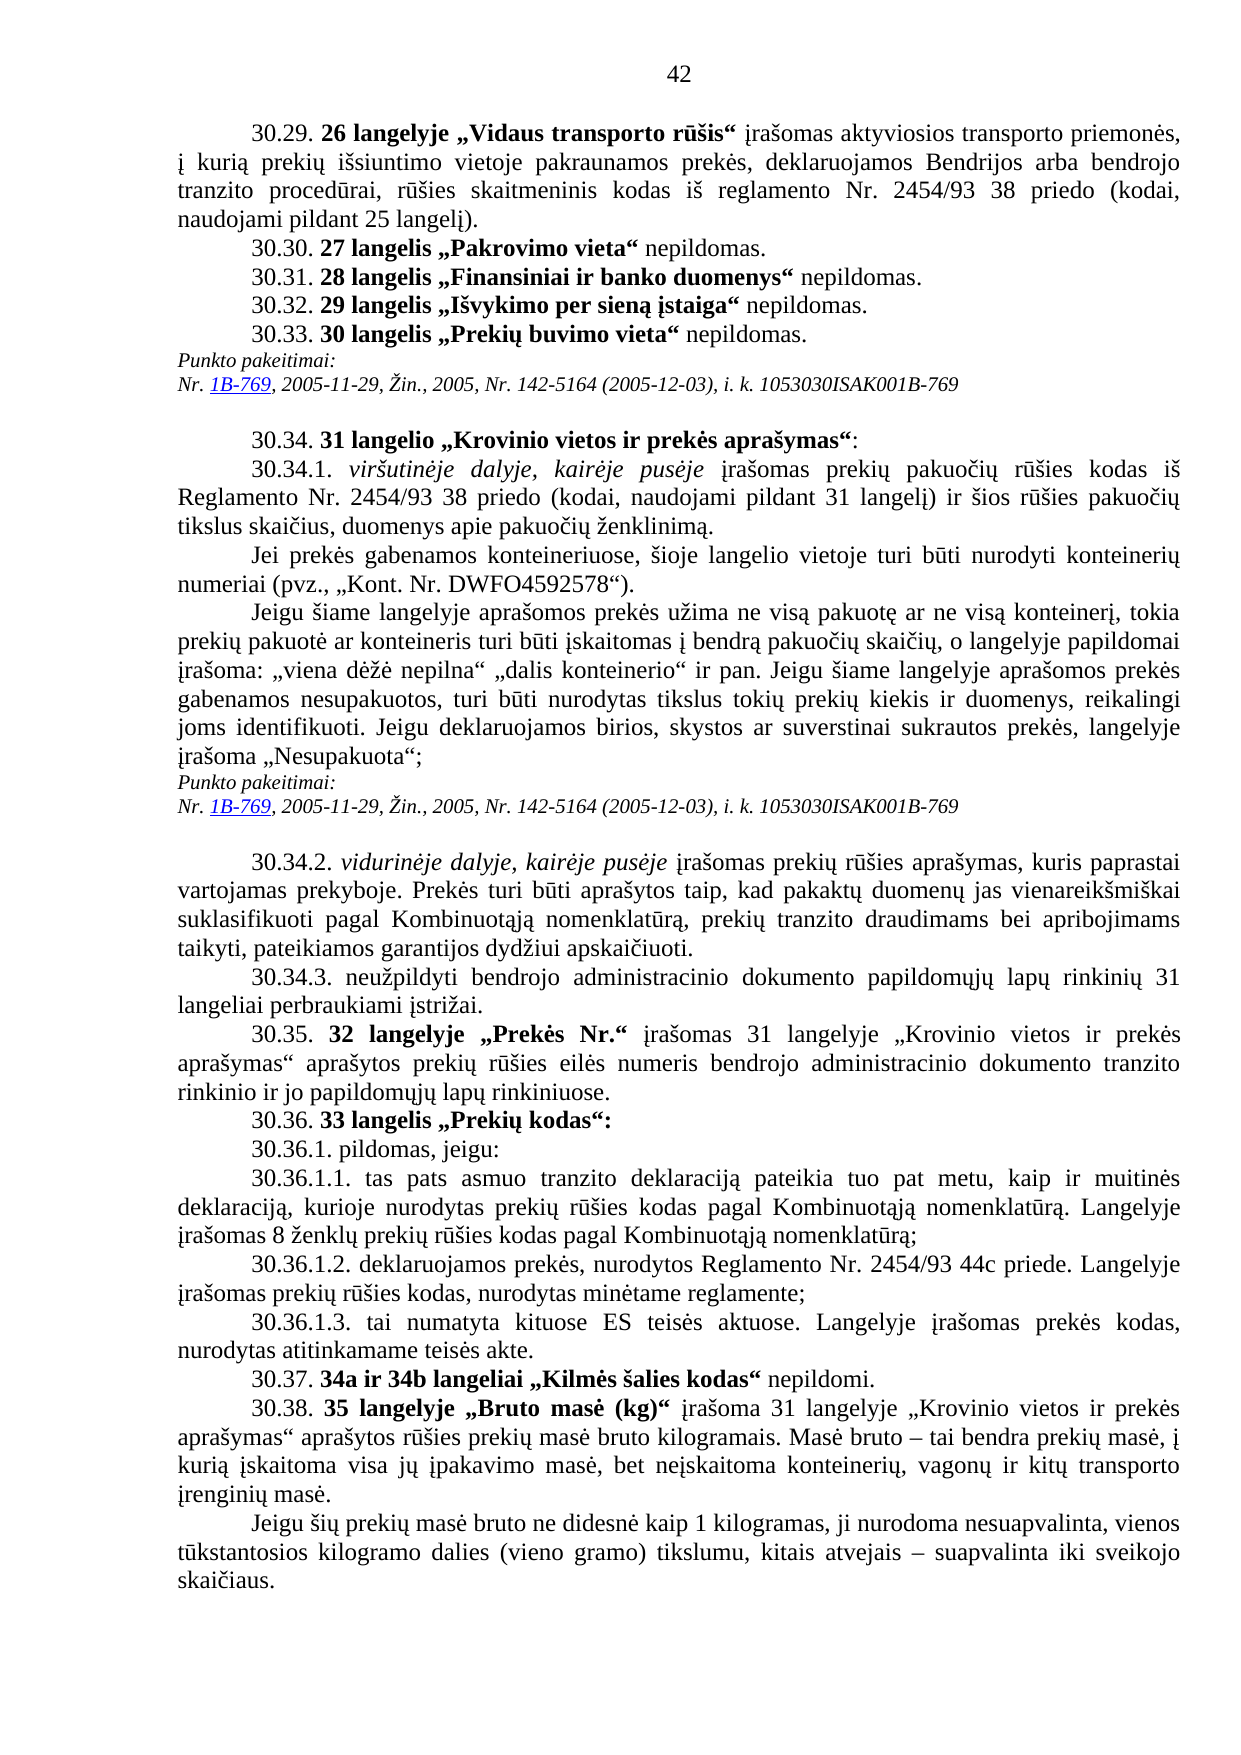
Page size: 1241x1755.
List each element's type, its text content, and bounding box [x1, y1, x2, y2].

text Punkto pakeitimai: [177, 348, 1181, 372]
text 30.33. 30 langelis „Prekių buvimo vieta“ nepildomas. [177, 319, 1181, 348]
text Nr. 1B-769, 2005-11-29, Žin., 2005, Nr. 142-5164 (2005-12-03), i. k. 1053030ISAK001B-769 [177, 372, 1181, 396]
text 30.35. 32 langelyje „Prekės Nr.“ įrašomas 31 langelyje „Krovinio vietos ir prekės aprašymas“ aprašytos prekių rūšies eilės numeris bendrojo administracinio dokumento tranzito rinkinio ir jo papildomųjų lapų rinkiniuose. [177, 1019, 1181, 1106]
text 30.36. 33 langelis „Prekių kodas“: [177, 1106, 1181, 1134]
text 30.37. 34a ir 34b langeliai „Kilmės šalies kodas“ nepildomi. [177, 1364, 1181, 1393]
text 30.31. 28 langelis „Finansiniai ir banko duomenys“ nepildomas. [177, 262, 1181, 291]
text 30.32. 29 langelis „Išvykimo per sieną įstaiga“ nepildomas. [177, 291, 1181, 319]
text 30.36.1.3. tai numatyta kituose ES teisės aktuose. Langelyje įrašomas prekės kodas, nurodytas atitinkamame teisės akte. [177, 1307, 1181, 1364]
text Jeigu šių prekių masė bruto ne didesnė kaip 1 kilogramas, ji nurodoma nesuapvalinta, vienos tūkstantosios kilogramo dalies (vieno gramo) tikslumu, kitais atvejais – suapvalinta iki sveikojo skaičiaus. [177, 1508, 1181, 1594]
text 30.36.1.1. tas pats asmuo tranzito deklaraciją pateikia tuo pat metu, kaip ir muitinės deklaraciją, kurioje nurodytas prekių rūšies kodas pagal Kombinuotąją nomenklatūrą. Langelyje įrašomas 8 ženklų prekių rūšies kodas pagal Kombinuotąją nomenklatūrą; [177, 1163, 1181, 1249]
text 30.29. 26 langelyje „Vidaus transporto rūšis“ įrašomas aktyviosios transporto priemonės, į kurią prekių išsiuntimo vietoje pakraunamos prekės, deklaruojamos Bendrijos arba bendrojo tranzito procedūrai, rūšies skaitmeninis kodas iš reglamento Nr. 2454/93 38 priedo (kodai, naudojami pildant 25 langelį). [177, 118, 1181, 233]
text 30.36.1. pildomas, jeigu: [177, 1134, 1181, 1163]
text 30.36.1.2. deklaruojamos prekės, nurodytos Reglamento Nr. 2454/93 44c priede. Langelyje įrašomas prekių rūšies kodas, nurodytas minėtame reglamente; [177, 1249, 1181, 1307]
text Punkto pakeitimai: [177, 770, 1181, 794]
text 30.30. 27 langelis „Pakrovimo vieta“ nepildomas. [177, 233, 1181, 262]
text 30.34.1. viršutinėje dalyje, kairėje pusėje įrašomas prekių pakuočių rūšies kodas iš Reglamento Nr. 2454/93 38 priedo (kodai, naudojami pildant 31 langelį) ir šios rūšies pakuočių tikslus skaičius, duomenys apie pakuočių ženklinimą. [177, 454, 1181, 540]
text 30.34. 31 langelio „Krovinio vietos ir prekės aprašymas“: [177, 425, 1181, 454]
text 30.34.3. neužpildyti bendrojo administracinio dokumento papildomųjų lapų rinkinių 31 langeliai perbraukiami įstrižai. [177, 962, 1181, 1019]
text 30.38. 35 langelyje „Bruto masė (kg)“ įrašoma 31 langelyje „Krovinio vietos ir prekės aprašymas“ aprašytos rūšies prekių masė bruto kilogramais. Masė bruto – tai bendra prekių masė, į kurią įskaitoma visa jų įpakavimo masė, bet neįskaitoma konteinerių, vagonų ir kitų transporto įrenginių masė. [177, 1393, 1181, 1508]
text Jei prekės gabenamos konteineriuose, šioje langelio vietoje turi būti nurodyti konteinerių numeriai (pvz., „Kont. Nr. DWFO4592578“). [177, 540, 1181, 597]
text Nr. 1B-769, 2005-11-29, Žin., 2005, Nr. 142-5164 (2005-12-03), i. k. 1053030ISAK001B-769 [177, 794, 1181, 818]
text 30.34.2. vidurinėje dalyje, kairėje pusėje įrašomas prekių rūšies aprašymas, kuris paprastai vartojamas prekyboje. Prekės turi būti aprašytos taip, kad pakaktų duomenų jas vienareikšmiškai suklasifikuoti pagal Kombinuotąją nomenklatūrą, prekių tranzito draudimams bei apribojimams taikyti, pateikiamos garantijos dydžiui apskaičiuoti. [177, 847, 1181, 962]
text Jeigu šiame langelyje aprašomos prekės užima ne visą pakuotę ar ne visą konteinerį, tokia prekių pakuotė ar konteineris turi būti įskaitomas į bendrą pakuočių skaičių, o langelyje papildomai įrašoma: „viena dėžė nepilna“ „dalis konteinerio“ ir pan. Jeigu šiame langelyje aprašomos prekės gabenamos nesupakuotos, turi būti nurodytas tikslus tokių prekių kiekis ir duomenys, reikalingi joms identifikuoti. Jeigu deklaruojamos birios, skystos ar suverstinai sukrautos prekės, langelyje įrašoma „Nesupakuota“; [177, 597, 1181, 770]
